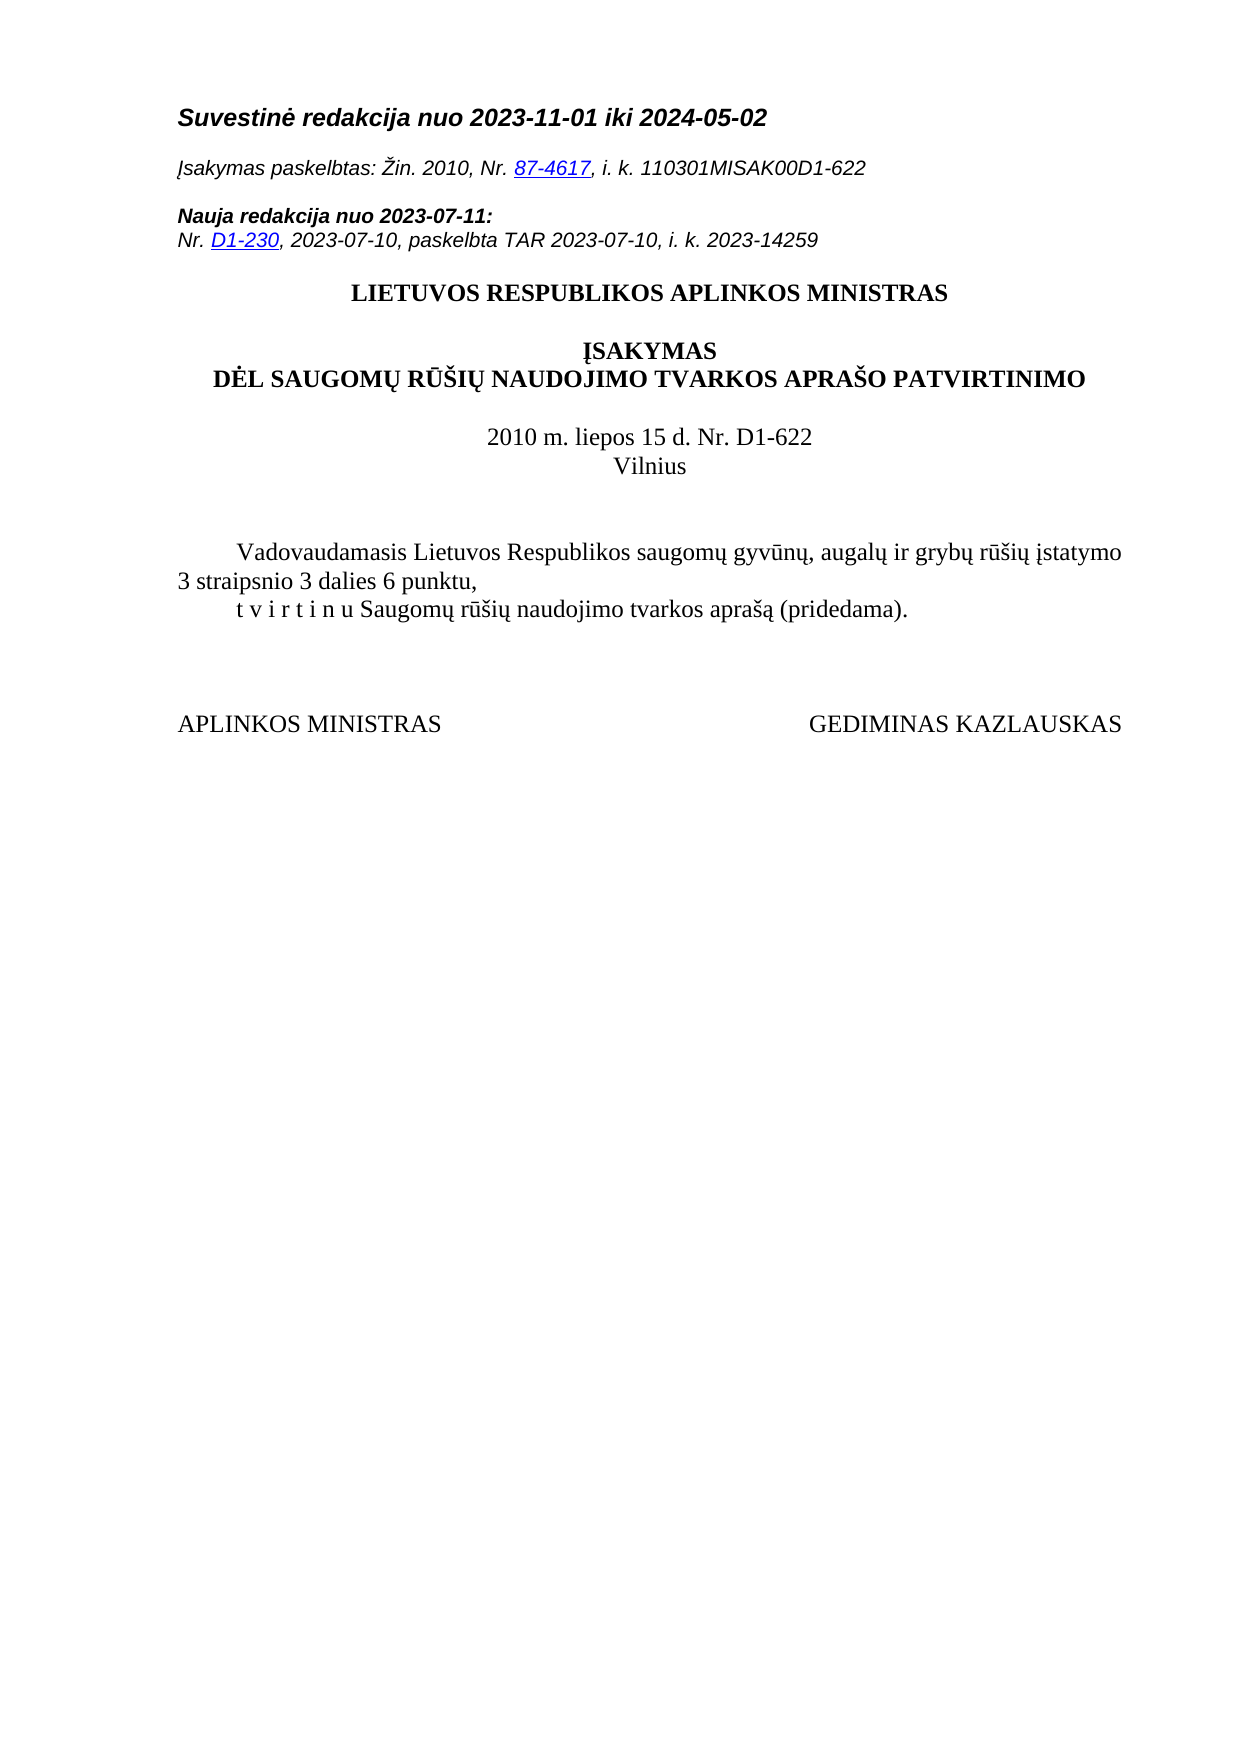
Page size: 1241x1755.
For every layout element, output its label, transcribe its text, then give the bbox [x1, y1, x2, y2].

text 2010 m. liepos 15 d. Nr. D1-622 [177, 422, 1122, 451]
text Aplinkos ministras Gediminas Kazlauskas [177, 709, 1122, 738]
text Nauja redakcija nuo 2023-07-11: [177, 204, 1122, 228]
text Įsakymas paskelbtas: Žin. 2010, Nr. 87-4617, i. k. 110301MISAK00D1-622 [177, 156, 1122, 180]
text Nr. D1-230, 2023-07-10, paskelbta TAR 2023-07-10, i. k. 2023-14259 [177, 228, 1122, 252]
text DĖL SAUGOMŲ RŪŠIŲ NAUDOJIMO TVARKOS APRAŠO PATVIRTINIMO [177, 364, 1122, 393]
text t v i r t i n u Saugomų rūšių naudojimo tvarkos aprašą (pridedama). [177, 594, 1122, 623]
text Vilnius [177, 451, 1122, 479]
text Vadovaudamasis Lietuvos Respublikos saugomų gyvūnų, augalų ir grybų rūšių įstatymo 3 straipsnio 3 dalies 6 punktu, [177, 537, 1122, 594]
text Suvestinė redakcija nuo 2023-11-01 iki 2024-05-02 [177, 103, 1122, 132]
text ĮSAKYMAS [177, 336, 1122, 364]
text LIETUVOS RESPUBLIKOS APLINKOS MINISTRAS [177, 278, 1122, 307]
